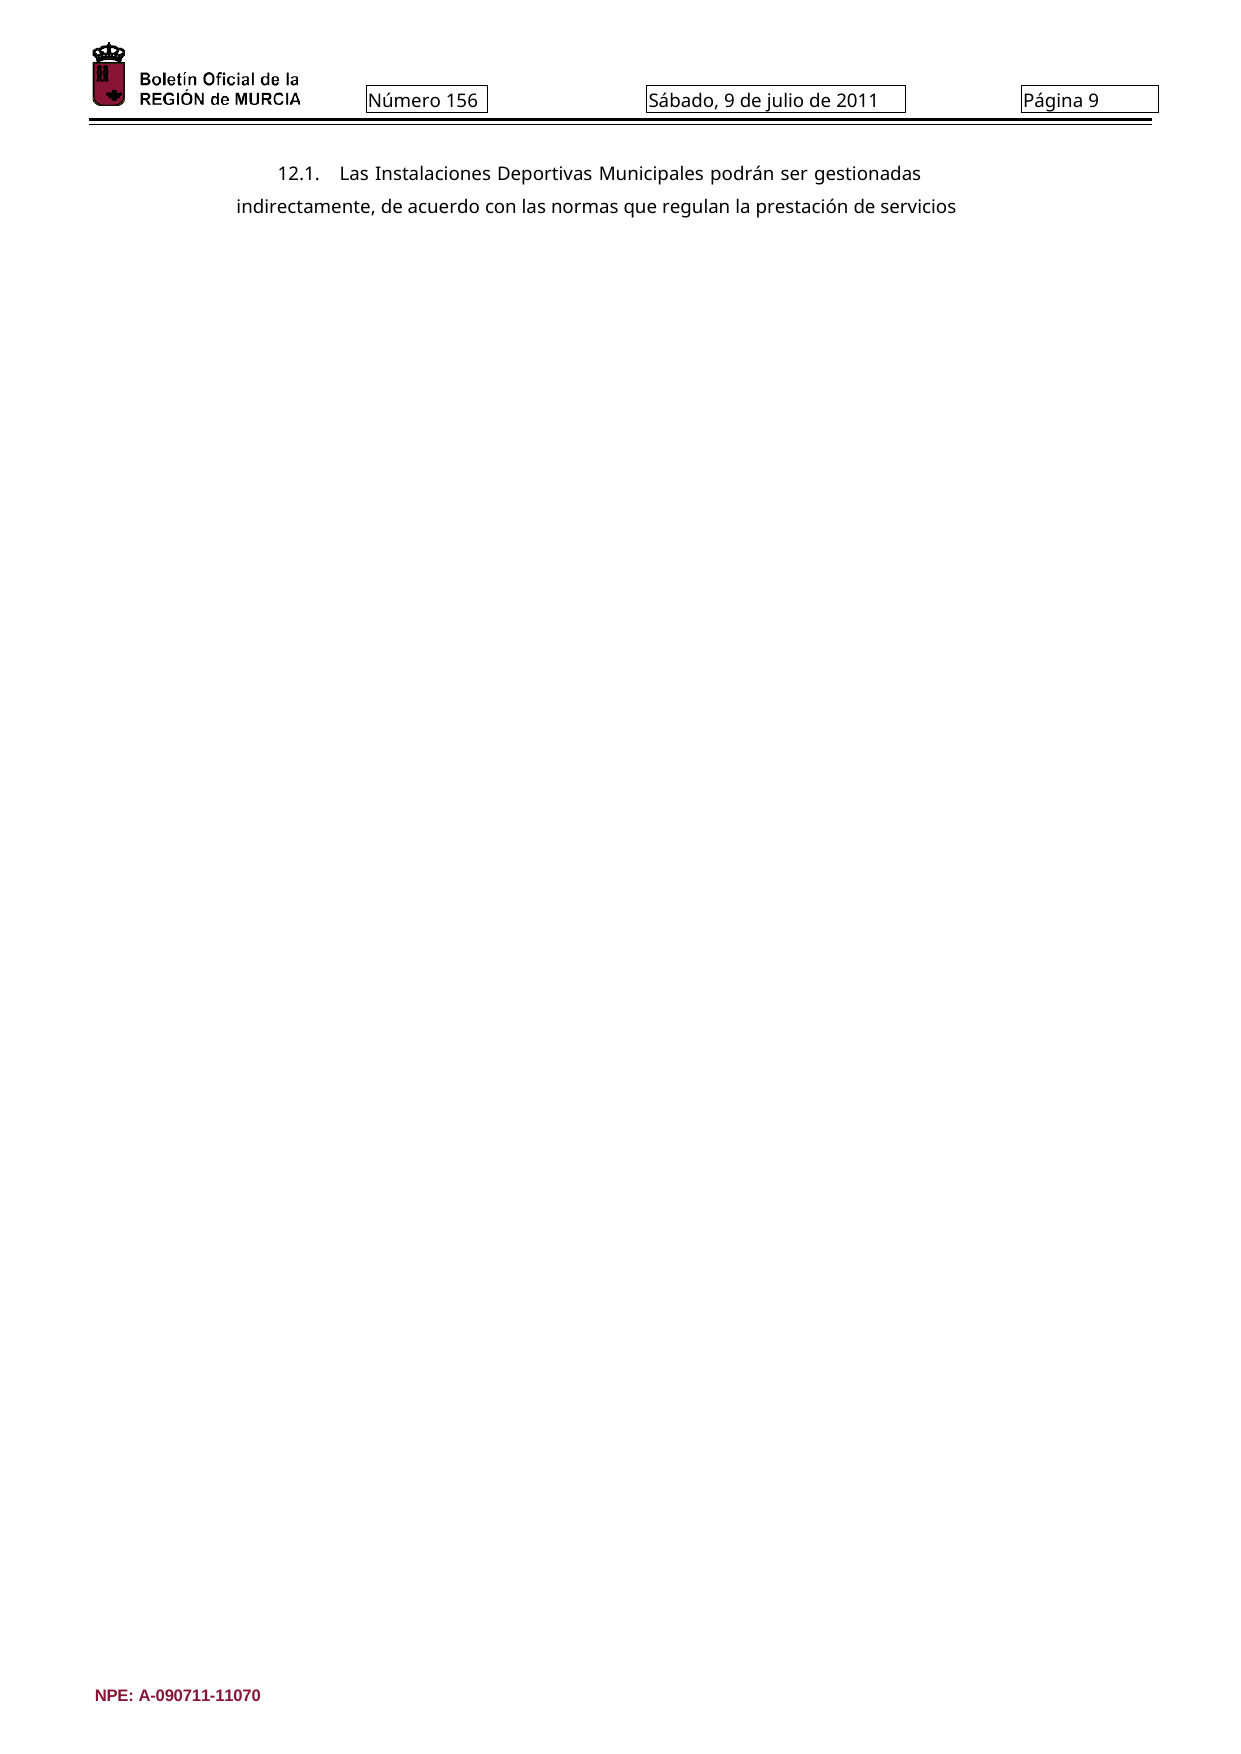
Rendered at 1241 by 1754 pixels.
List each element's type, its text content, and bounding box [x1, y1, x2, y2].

picture [140, 72, 301, 105]
list Las Instalaciones Deportivas Municipales podrán ser gestionadas indirectamente, de acuerdo con las normas que regulan la prestación de servicios [236, 160, 1005, 218]
picture [92, 42, 125, 106]
